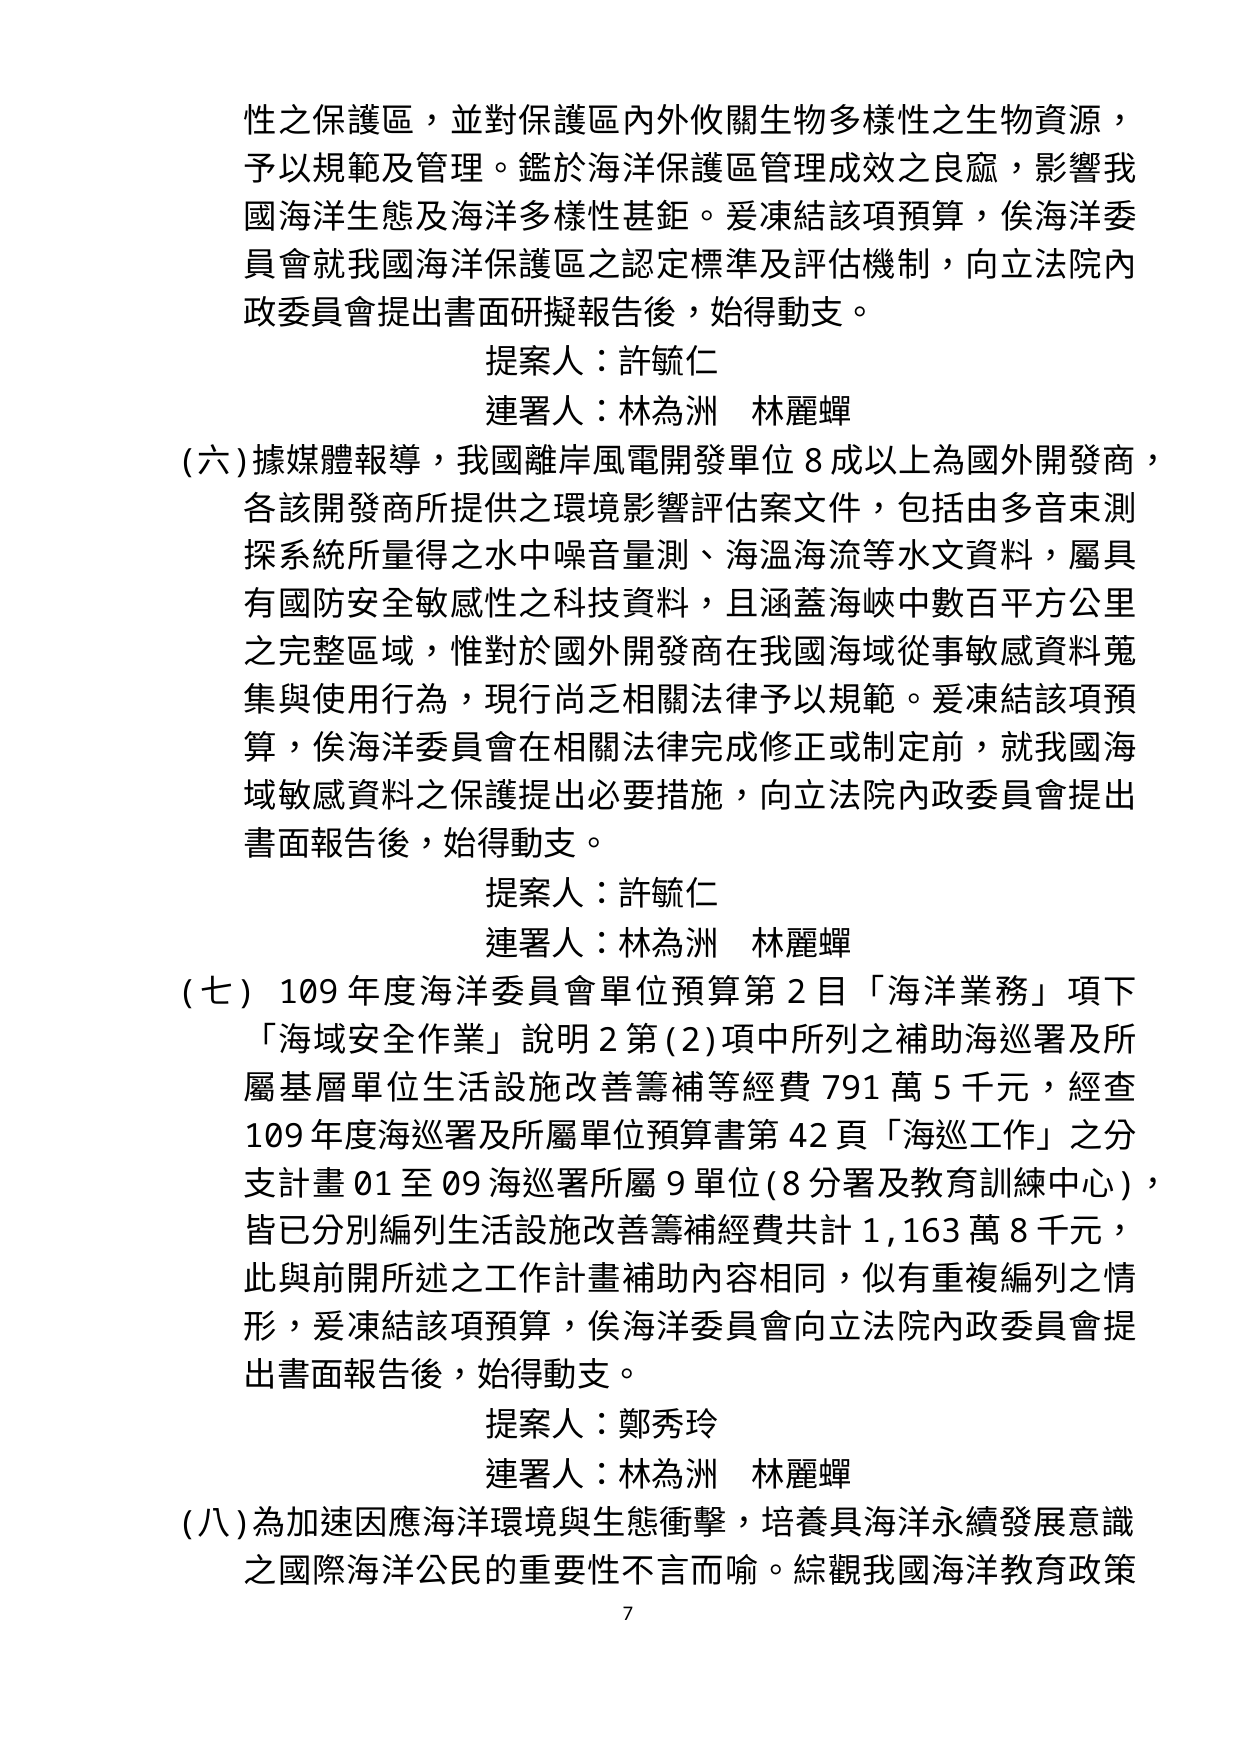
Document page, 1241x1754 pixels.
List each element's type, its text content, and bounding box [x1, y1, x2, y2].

text (八)為加速因應海洋環境與生態衝擊，培養具海洋永續發展意識之國際海洋公民的重要性不言而喻。綜觀我國海洋教育政策 [177, 1496, 1137, 1592]
text (五)各國為積極展開生物多樣性保育及永續利用等相關工作，1992年於巴西里約熱內盧召開地球高峰會議並簽署生物多樣性公約，明訂應制定相關準則據以選定、建立保育生物多樣性之保護區，並對保護區內外攸關生物多樣性之生物資源，予以規範及管理。鑑於海洋保護區管理成效之良窳，影響我國海洋生態及海洋多樣性甚鉅。爰凍結該項預算，俟海洋委員會就我國海洋保護區之認定標準及評估機制，向立法院內政委員會提出書面研擬報告後，始得動支。 [177, 94, 1137, 334]
text 提案人：鄭秀玲 [118, 1396, 1138, 1446]
text 連署人：林為洲 林麗蟬 [118, 915, 1138, 965]
text 提案人：許毓仁 [118, 334, 1138, 384]
text 連署人：林為洲 林麗蟬 [118, 384, 1138, 434]
text 提案人：許毓仁 [118, 865, 1138, 915]
text (七) 109年度海洋委員會單位預算第2目「海洋業務」項下「海域安全作業」說明2第(2)項中所列之補助海巡署及所屬基層單位生活設施改善籌補等經費791萬5千元，經查109年度海巡署及所屬單位預算書第42頁「海巡工作」之分支計畫01至09海巡署所屬9單位(8分署及教育訓練中心)，皆已分別編列生活設施改善籌補經費共計1,163萬8千元，此與前開所述之工作計畫補助內容相同，似有重複編列之情形，爰凍結該項預算，俟海洋委員會向立法院內政委員會提出書面報告後，始得動支。 [177, 965, 1137, 1396]
text (六)據媒體報導，我國離岸風電開發單位8成以上為國外開發商，各該開發商所提供之環境影響評估案文件，包括由多音束測探系統所量得之水中噪音量測、海溫海流等水文資料，屬具有國防安全敏感性之科技資料，且涵蓋海峽中數百平方公里之完整區域，惟對於國外開發商在我國海域從事敏感資料蒐集與使用行為，現行尚乏相關法律予以規範。爰凍結該項預算，俟海洋委員會在相關法律完成修正或制定前，就我國海域敏感資料之保護提出必要措施，向立法院內政委員會提出書面報告後，始得動支。 [177, 434, 1137, 865]
text 連署人：林為洲 林麗蟬 [118, 1446, 1138, 1496]
